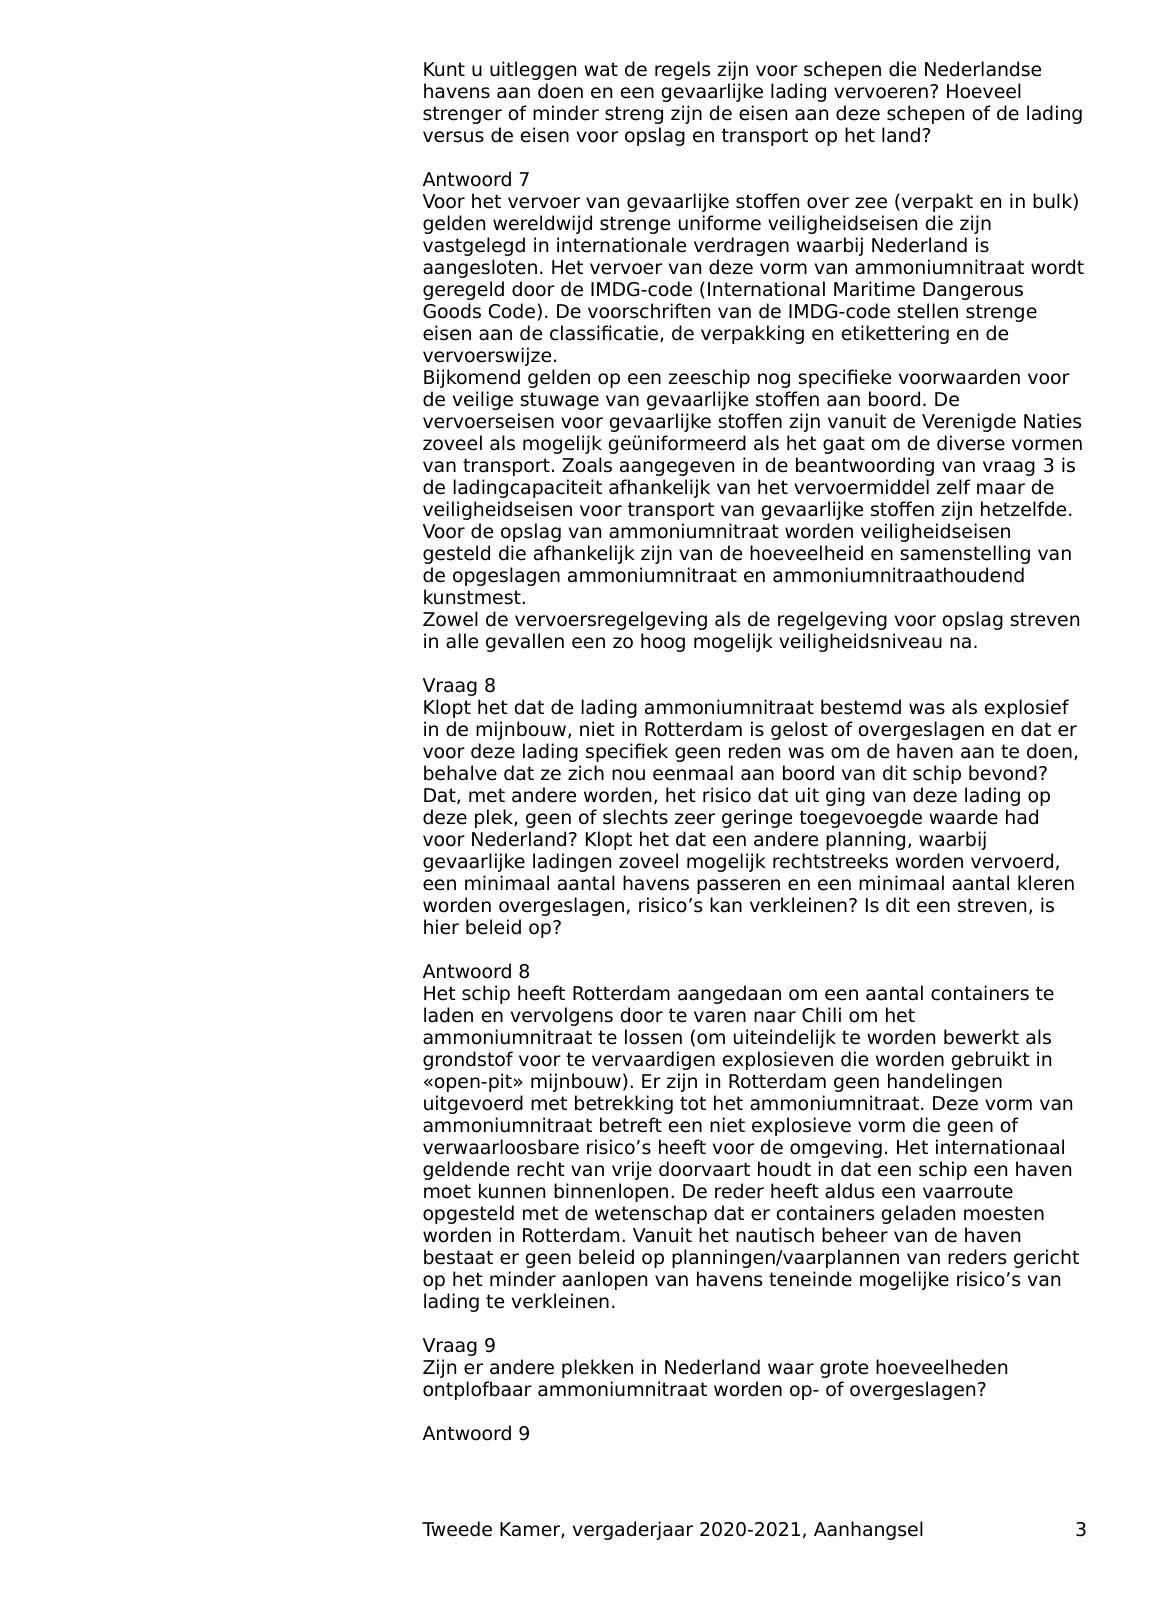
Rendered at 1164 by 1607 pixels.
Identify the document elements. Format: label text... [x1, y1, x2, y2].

text Voor de opslag van ammoniumnitraat worden veiligheidseisen gesteld die afhankelijk zijn van de hoeveelheid en samenstelling van de opgeslagen ammoniumnitraat en ammoniumnitraathoudend kunstmest. [422, 521, 1087, 609]
text Bijkomend gelden op een zeeschip nog specifieke voorwaarden voor de veilige stuwage van gevaarlijke stoffen aan boord. De vervoerseisen voor gevaarlijke stoffen zijn vanuit de Verenigde Naties zoveel als mogelijk geüniformeerd als het gaat om de diverse vormen van transport. Zoals aangegeven in de beantwoording van vraag 3 is de ladingcapaciteit afhankelijk van het vervoermiddel zelf maar de veiligheidseisen voor transport van gevaarlijke stoffen zijn hetzelfde. [422, 367, 1087, 521]
text Voor het vervoer van gevaarlijke stoffen over zee (verpakt en in bulk) gelden wereldwijd strenge uniforme veiligheidseisen die zijn vastgelegd in internationale verdragen waarbij Nederland is aangesloten. Het vervoer van deze vorm van ammoniumnitraat wordt geregeld door de IMDG-code (International Maritime Dangerous Goods Code). De voorschriften van de IMDG-code stellen strenge eisen aan de classificatie, de verpakking en etikettering en de vervoerswijze. [422, 191, 1087, 367]
text Het schip heeft Rotterdam aangedaan om een aantal containers te laden en vervolgens door te varen naar Chili om het ammoniumnitraat te lossen (om uiteindelijk te worden bewerkt als grondstof voor te vervaardigen explosieven die worden gebruikt in «open-pit» mijnbouw). Er zijn in Rotterdam geen handelingen uitgevoerd met betrekking tot het ammoniumnitraat. Deze vorm van ammoniumnitraat betreft een niet explosieve vorm die geen of verwaarloosbare risico’s heeft voor de omgeving. Het internationaal geldende recht van vrije doorvaart houdt in dat een schip een haven moet kunnen binnenlopen. De reder heeft aldus een vaarroute opgesteld met de wetenschap dat er containers geladen moesten worden in Rotterdam. Vanuit het nautisch beheer van de haven bestaat er geen beleid op planningen/vaarplannen van reders gericht op het minder aanlopen van havens teneinde mogelijke risico’s van lading te verkleinen. [422, 983, 1087, 1312]
text Vraag 9 [422, 1335, 1087, 1357]
text Antwoord 9 [422, 1423, 1087, 1445]
text Antwoord 8 [422, 961, 1087, 983]
text Vraag 8 [422, 675, 1087, 697]
text Zijn er andere plekken in Nederland waar grote hoeveelheden ontplofbaar ammoniumnitraat worden op- of overgeslagen? [422, 1357, 1087, 1401]
text Klopt het dat de lading ammoniumnitraat bestemd was als explosief in de mijnbouw, niet in Rotterdam is gelost of overgeslagen en dat er voor deze lading specifiek geen reden was om de haven aan te doen, behalve dat ze zich nou eenmaal aan boord van dit schip bevond? Dat, met andere worden, het risico dat uit ging van deze lading op deze plek, geen of slechts zeer geringe toegevoegde waarde had voor Nederland? Klopt het dat een andere planning, waarbij gevaarlijke ladingen zoveel mogelijk rechtstreeks worden vervoerd, een minimaal aantal havens passeren en een minimaal aantal kleren worden overgeslagen, risico’s kan verkleinen? Is dit een streven, is hier beleid op? [422, 697, 1087, 939]
text Kunt u uitleggen wat de regels zijn voor schepen die Nederlandse havens aan doen en een gevaarlijke lading vervoeren? Hoeveel strenger of minder streng zijn de eisen aan deze schepen of de lading versus de eisen voor opslag en transport op het land? [422, 59, 1087, 147]
text Antwoord 7 [422, 169, 1087, 191]
text Zowel de vervoersregelgeving als de regelgeving voor opslag streven in alle gevallen een zo hoog mogelijk veiligheidsniveau na. [422, 609, 1087, 653]
